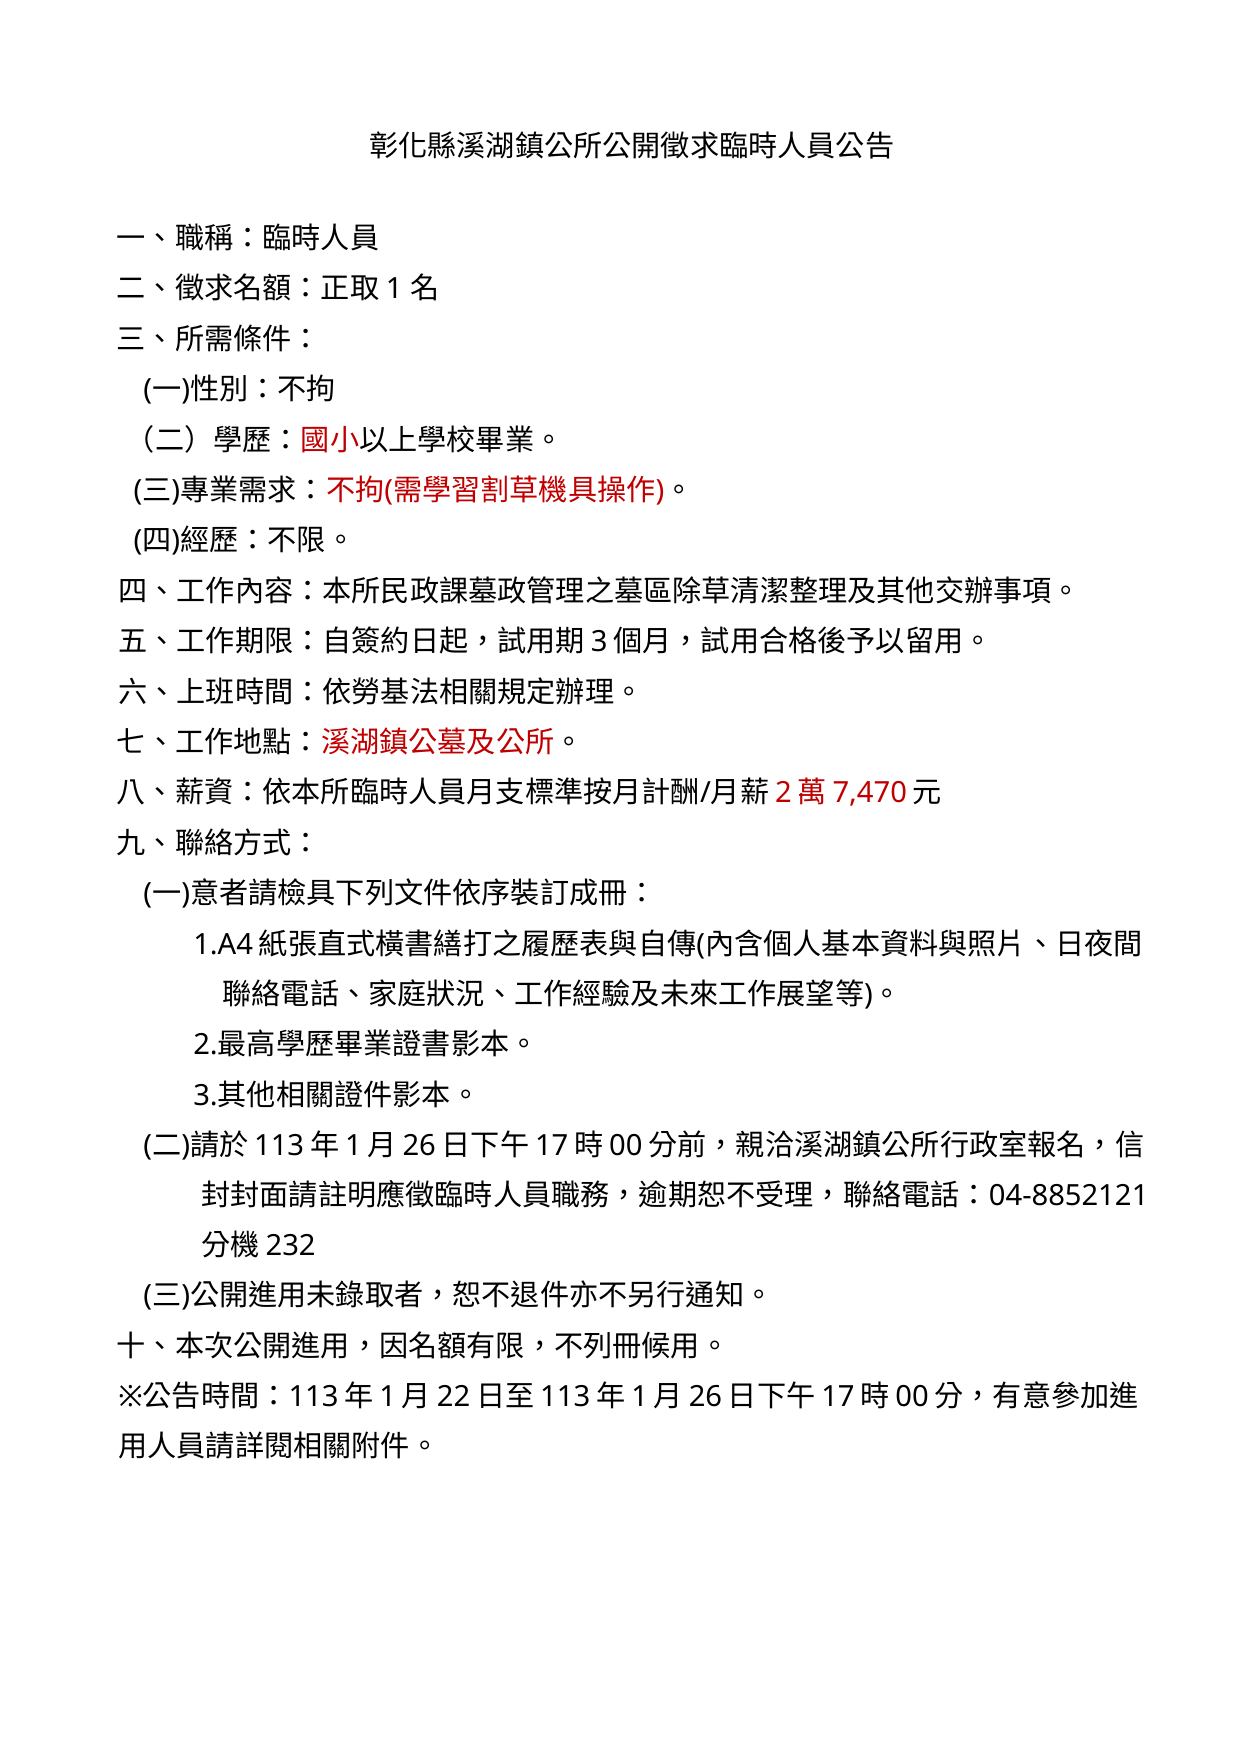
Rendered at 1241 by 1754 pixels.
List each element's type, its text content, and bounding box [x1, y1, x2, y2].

text 3.其他相關證件影本。 [193, 1065, 1152, 1115]
text 五、工作期限：自簽約日起，試用期3個月，試用合格後予以留用。 [118, 612, 1031, 662]
text (一)意者請檢具下列文件依序裝訂成冊： [143, 864, 1152, 914]
text 六、上班時間：依勞基法相關規定辦理。 [118, 662, 1031, 712]
text 彰化縣溪湖鎮公所公開徵求臨時人員公告 [118, 122, 1145, 164]
text (一)性別：不拘 [143, 359, 1152, 409]
text 七、工作地點：溪湖鎮公墓及公所。 [117, 712, 958, 762]
text 2.最高學歷畢業證書影本。 [193, 1014, 1152, 1064]
text 二、徵求名額：正取 1 名 [116, 259, 616, 309]
text 1.A4紙張直式橫書繕打之履歷表與自傳(內含個人基本資料與照片、日夜間聯絡電話、家庭狀況、工作經驗及未來工作展望等)。 [193, 914, 1152, 1014]
text ※公告時間：113年1月22日至113年1月26日下午17時00分，有意參加進用人員請詳閱相關附件。 [118, 1367, 1152, 1467]
text 一、職稱：臨時人員 [116, 208, 616, 258]
text 九、聯絡方式： [116, 813, 958, 863]
text (三)專業需求：不拘(需學習割草機具操作)。 [118, 460, 1152, 510]
text 三、所需條件： [116, 309, 616, 359]
text (三)公開進用未錄取者，恕不退件亦不另行通知。 [143, 1266, 1152, 1316]
text 八、薪資：依本所臨時人員月支標準按月計酬/月薪2萬7,470元 [116, 763, 958, 813]
text (二)請於113年1月26日下午17時00分前，親洽溪湖鎮公所行政室報名，信封封面請註明應徵臨時人員職務，逾期恕不受理，聯絡電話：04-8852121分機232 [143, 1115, 1152, 1265]
text 十、本次公開進用，因名額有限，不列冊候用。 [116, 1316, 1152, 1366]
text （二）學歷：國小以上學校畢業。 [118, 410, 1152, 460]
text (四)經歷：不限。 [118, 511, 1031, 561]
text 四、工作內容：本所民政課墓政管理之墓區除草清潔整理及其他交辦事項。 [118, 561, 1152, 611]
